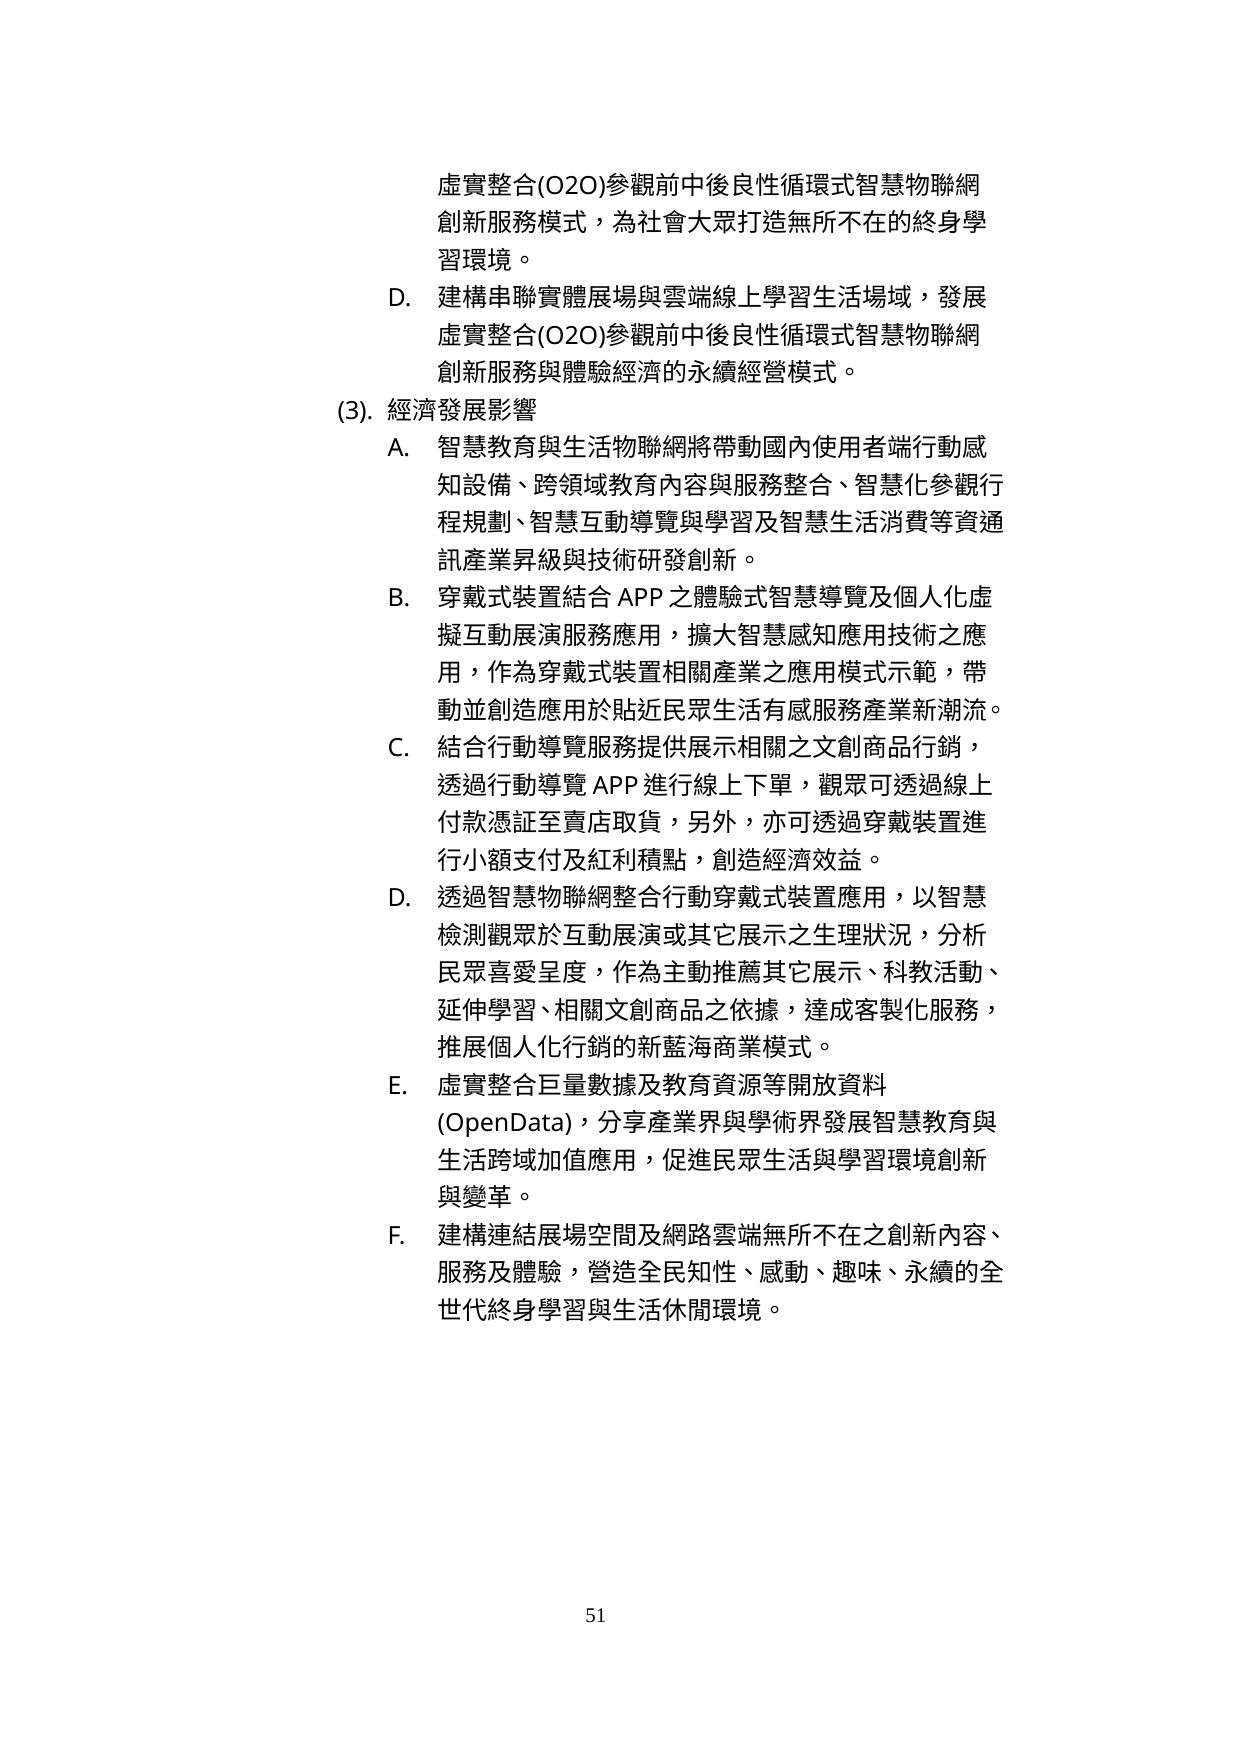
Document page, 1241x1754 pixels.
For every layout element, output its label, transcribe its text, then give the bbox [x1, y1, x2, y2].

list 透過智慧物聯網整合行動穿戴式裝置應用，以智慧檢測觀眾於互動展演或其它展示之生理狀況，分析民眾喜愛呈度，作為主動推薦其它展示、科教活動、延伸學習、相關文創商品之依據，達成客製化服務，推展個人化行銷的新藍海商業模式。 [387, 877, 1004, 1064]
list 經濟發展影響 [337, 389, 1004, 427]
list 建構串聯實體展場與雲端線上學習生活場域，發展虛實整合(O2O)參觀前中後良性循環式智慧物聯網創新服務與體驗經濟的永續經營模式。 [387, 277, 1004, 389]
list 建構連結展場空間及網路雲端無所不在之創新內容、服務及體驗，營造全民知性、感動、趣味、永續的全世代終身學習與生活休閒環境。 [387, 1214, 1004, 1327]
list 智慧教育與生活物聯網將帶動國內使用者端行動感知設備、跨領域教育內容與服務整合、智慧化參觀行程規劃、智慧互動導覽與學習及智慧生活消費等資通訊產業昇級與技術研發創新。 [387, 427, 1004, 577]
list 虛實整合(O2O)參觀前中後良性循環式智慧物聯網創新服務模式，為社會大眾打造無所不在的終身學習環境。 [387, 164, 1004, 277]
list 穿戴式裝置結合APP之體驗式智慧導覽及個人化虛擬互動展演服務應用，擴大智慧感知應用技術之應用，作為穿戴式裝置相關產業之應用模式示範，帶動並創造應用於貼近民眾生活有感服務產業新潮流。 [387, 577, 1004, 727]
list 虛實整合巨量數據及教育資源等開放資料(OpenData)，分享產業界與學術界發展智慧教育與生活跨域加值應用，促進民眾生活與學習環境創新與變革。 [387, 1064, 1004, 1214]
list 結合行動導覽服務提供展示相關之文創商品行銷，透過行動導覽APP進行線上下單，觀眾可透過線上付款憑証至賣店取貨，另外，亦可透過穿戴裝置進行小額支付及紅利積點，創造經濟效益。 [387, 727, 1004, 877]
